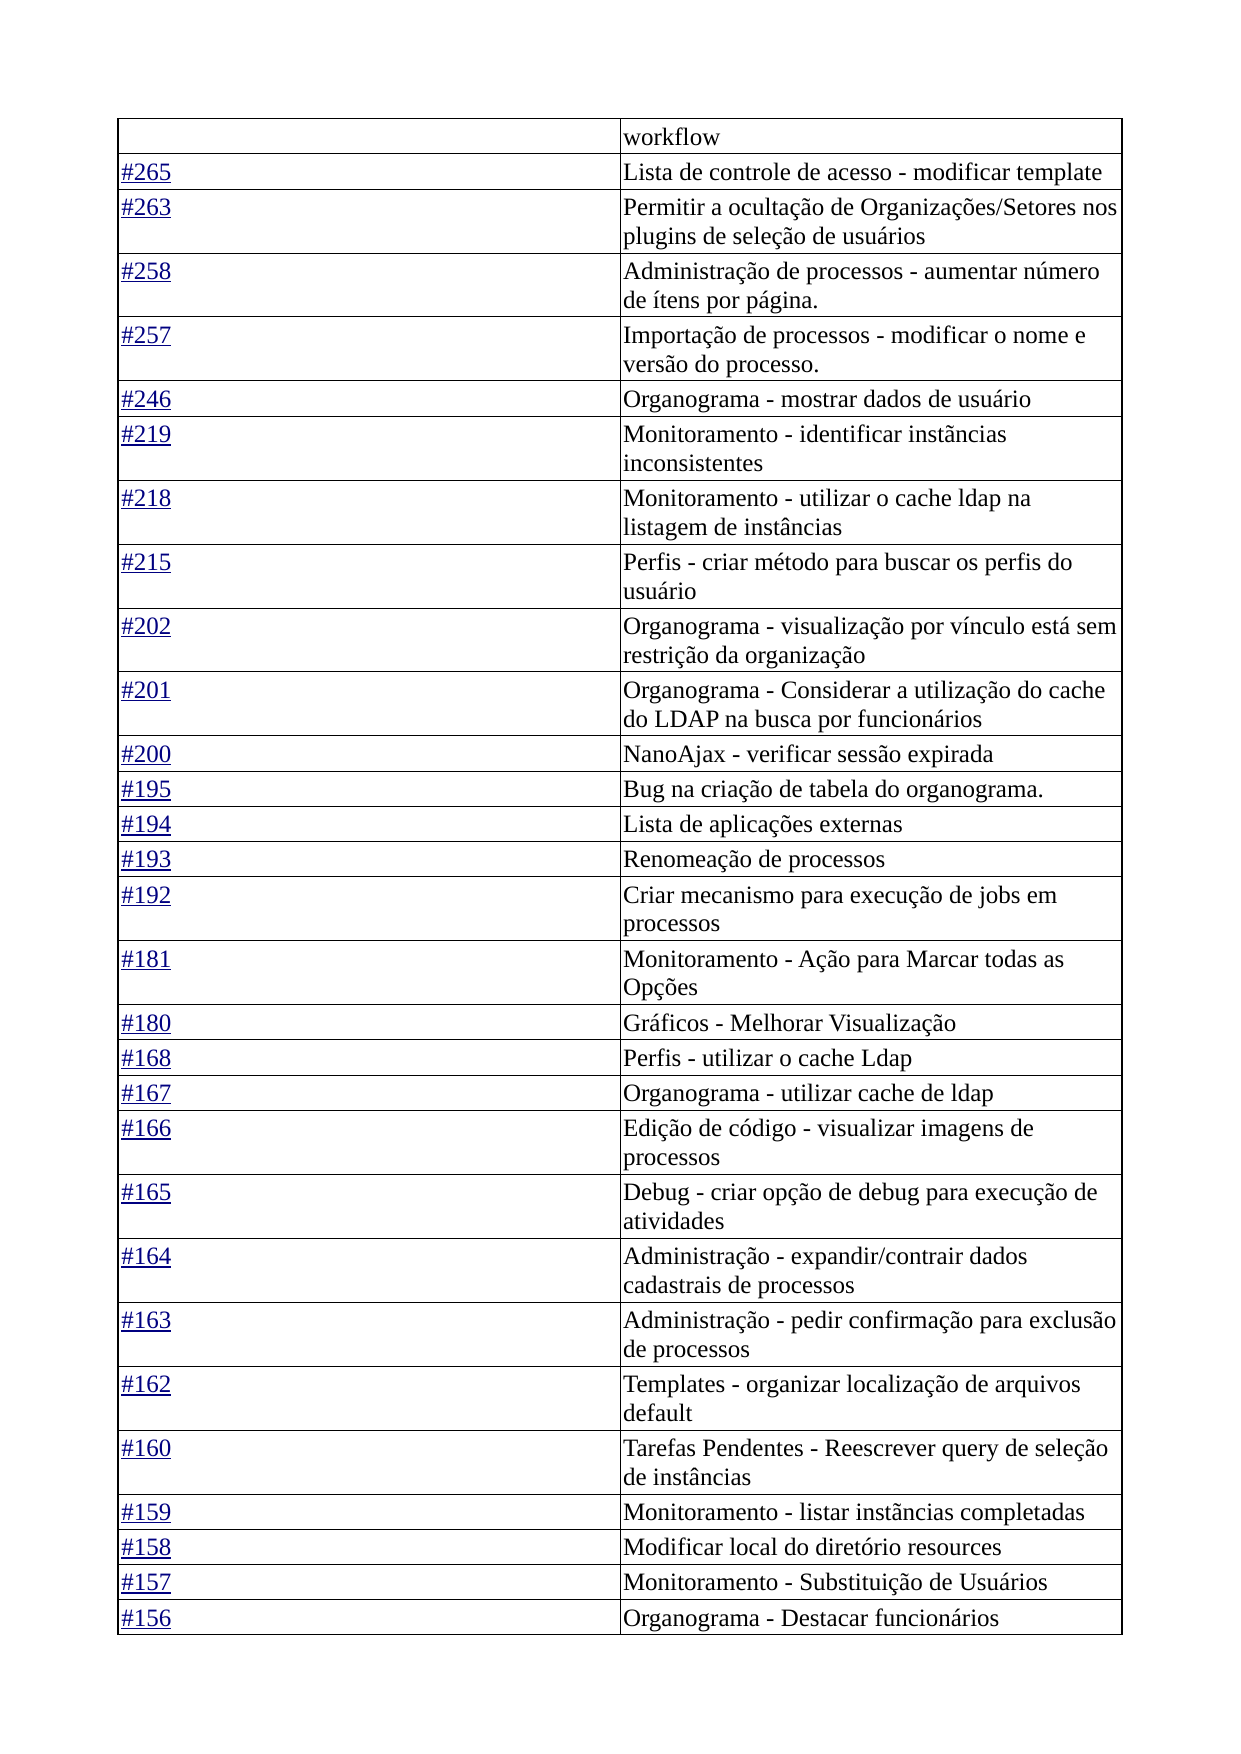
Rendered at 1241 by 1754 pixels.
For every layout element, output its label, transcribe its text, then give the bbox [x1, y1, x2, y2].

table_cell NanoAjax - verificar sessão expirada [621, 736, 1121, 771]
table_cell #181 [119, 941, 620, 1004]
table_cell Modificar local do diretório resources [621, 1530, 1121, 1564]
table_cell #218 [119, 481, 620, 543]
table_cell #180 [119, 1005, 620, 1039]
table_cell Importação de processos - modificar o nome e versão do processo. [621, 317, 1121, 380]
table_cell #165 [119, 1175, 620, 1238]
table_cell Renomeação de processos [621, 842, 1121, 876]
table_cell #193 [119, 842, 620, 876]
table_cell Administração - expandir/contrair dados cadastrais de processos [621, 1239, 1121, 1302]
table_cell #167 [119, 1076, 620, 1110]
table_cell Bug na criação de tabela do organograma. [621, 772, 1121, 806]
table_cell Permitir a ocultação de Organizações/Setores nos plugins de seleção de usuários [621, 190, 1121, 252]
table_cell workflow [621, 119, 1121, 153]
table_cell Monitoramento - identificar instãncias inconsistentes [621, 417, 1121, 479]
table_cell Lista de aplicações externas [621, 807, 1121, 841]
table_cell #156 [119, 1600, 620, 1634]
table_cell Organograma - Considerar a utilização do cache do LDAP na busca por funcionários [621, 672, 1121, 735]
table_cell Criar mecanismo para execução de jobs em processos [621, 877, 1121, 940]
table_cell Perfis - utilizar o cache Ldap [621, 1040, 1121, 1074]
table_cell #164 [119, 1239, 620, 1302]
table_cell #195 [119, 772, 620, 806]
table_cell #215 [119, 545, 620, 607]
table_cell Monitoramento - Substituição de Usuários [621, 1565, 1121, 1599]
table_cell #202 [119, 609, 620, 671]
table_cell Organograma - mostrar dados de usuário [621, 381, 1121, 416]
table_cell #163 [119, 1303, 620, 1366]
table_cell Templates - organizar localização de arquivos default [621, 1367, 1121, 1429]
table_cell #160 [119, 1431, 620, 1493]
table_cell Organograma - visualização por vínculo está sem restrição da organização [621, 609, 1121, 671]
table_cell #166 [119, 1111, 620, 1174]
table_cell #257 [119, 317, 620, 380]
table_cell Perfis - criar método para buscar os perfis do usuário [621, 545, 1121, 607]
table_cell Monitoramento - Ação para Marcar todas as Opções [621, 941, 1121, 1004]
table_cell Monitoramento - utilizar o cache ldap na listagem de instâncias [621, 481, 1121, 543]
table_cell #201 [119, 672, 620, 735]
table_cell #194 [119, 807, 620, 841]
table_cell #157 [119, 1565, 620, 1599]
table_cell #246 [119, 381, 620, 416]
table_cell #159 [119, 1495, 620, 1529]
table_cell Edição de código - visualizar imagens de processos [621, 1111, 1121, 1174]
table_cell #200 [119, 736, 620, 771]
table_cell #162 [119, 1367, 620, 1429]
table_cell #192 [119, 877, 620, 940]
table_cell Lista de controle de acesso - modificar template [621, 154, 1121, 188]
table_cell Tarefas Pendentes - Reescrever query de seleção de instâncias [621, 1431, 1121, 1493]
table_cell Administração - pedir confirmação para exclusão de processos [621, 1303, 1121, 1366]
table_cell Organograma - Destacar funcionários [621, 1600, 1121, 1634]
table_cell #265 [119, 154, 620, 188]
table_cell #168 [119, 1040, 620, 1074]
table_cell #263 [119, 190, 620, 252]
table_cell Administração de processos - aumentar número de ítens por página. [621, 254, 1121, 316]
table_cell #219 [119, 417, 620, 479]
table_cell Organograma - utilizar cache de ldap [621, 1076, 1121, 1110]
table_cell #158 [119, 1530, 620, 1564]
table_cell Monitoramento - listar instãncias completadas [621, 1495, 1121, 1529]
table_cell Debug - criar opção de debug para execução de atividades [621, 1175, 1121, 1238]
table_cell Gráficos - Melhorar Visualização [621, 1005, 1121, 1039]
table_cell [119, 119, 620, 153]
table_cell #258 [119, 254, 620, 316]
